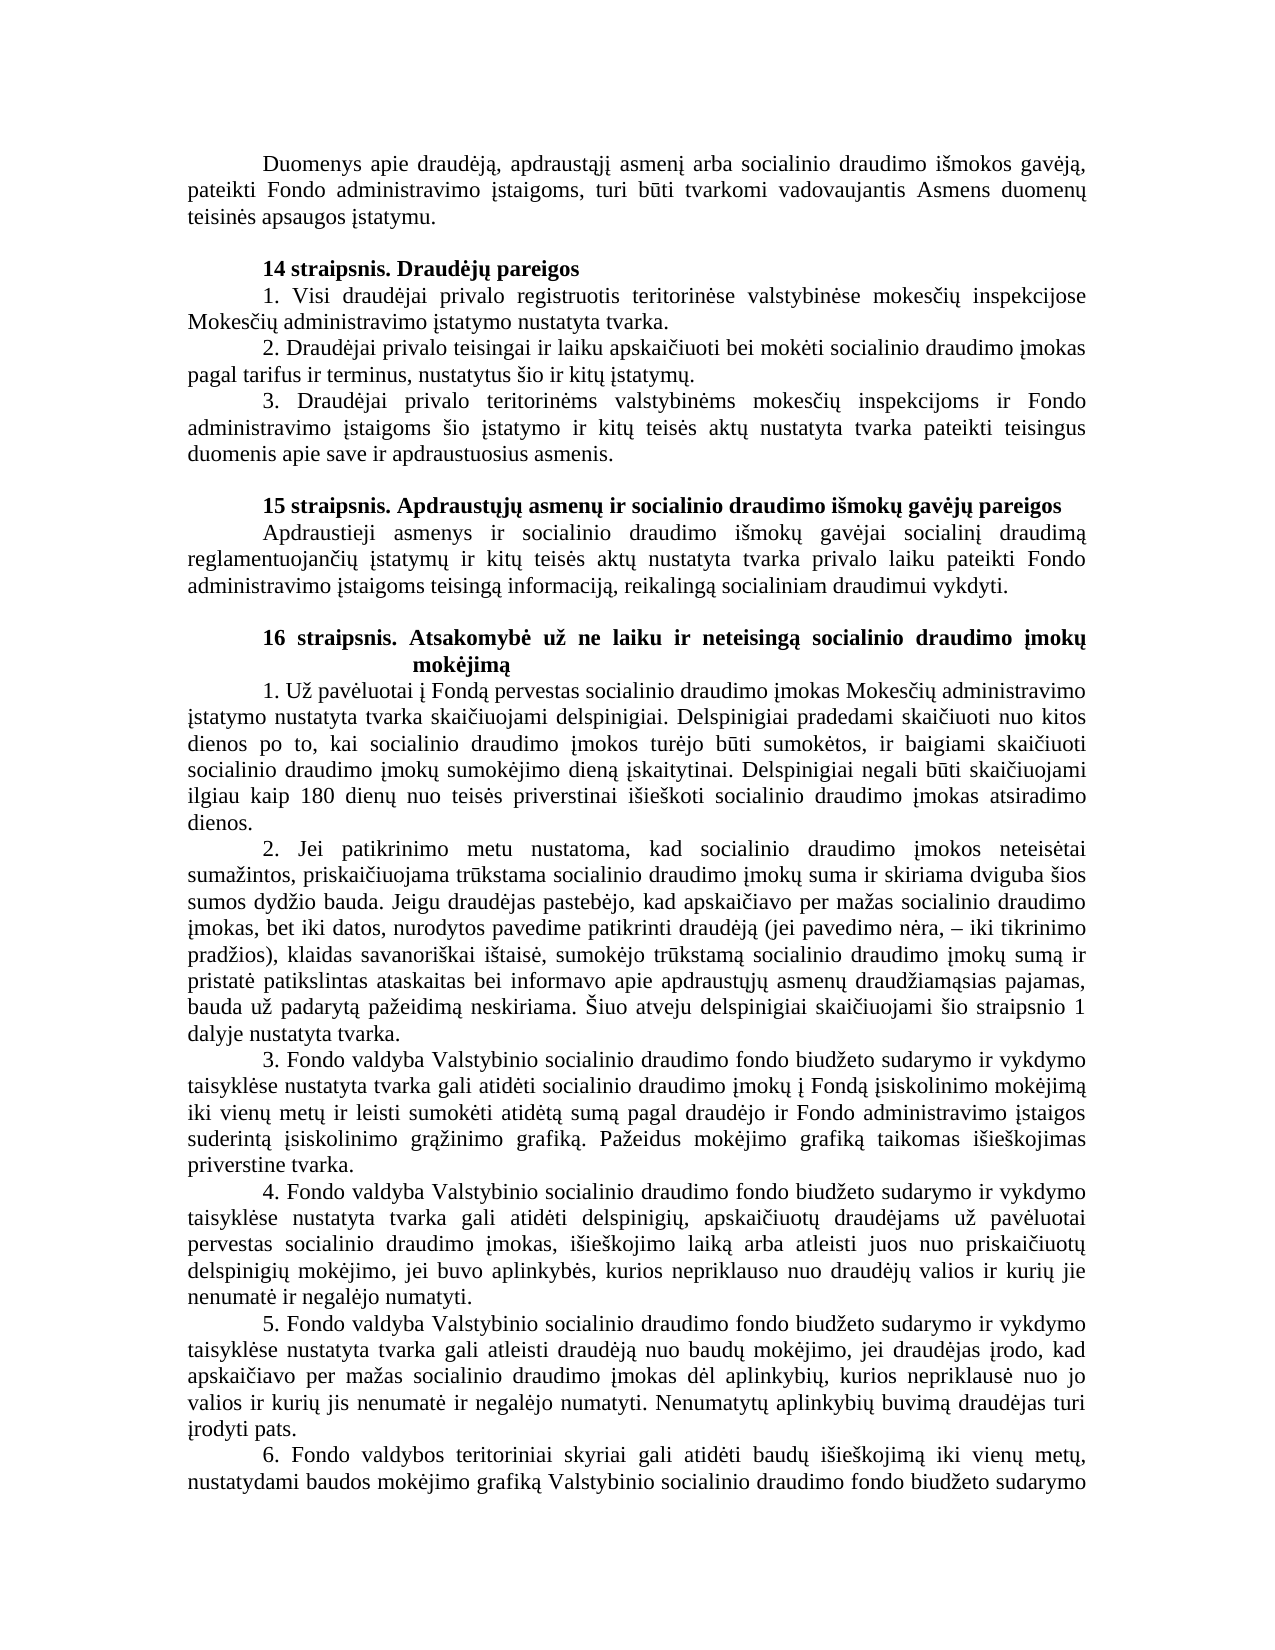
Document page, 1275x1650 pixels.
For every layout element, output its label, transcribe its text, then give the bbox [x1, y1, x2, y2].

text Apdraustieji asmenys ir socialinio draudimo išmokų gavėjai socialinį draudimą reglamentuojančių įstatymų ir kitų teisės aktų nustatyta tvarka privalo laiku pateikti Fondo administravimo įstaigoms teisingą informaciją, reikalingą socialiniam draudimui vykdyti. [187, 519, 1087, 598]
text 3. Draudėjai privalo teritorinėms valstybinėms mokesčių inspekcijoms ir Fondo administravimo įstaigoms šio įstatymo ir kitų teisės aktų nustatyta tvarka pateikti teisingus duomenis apie save ir apdraustuosius asmenis. [187, 387, 1087, 466]
text 1. Visi draudėjai privalo registruotis teritorinėse valstybinėse mokesčių inspekcijose Mokesčių administravimo įstatymo nustatyta tvarka. [187, 282, 1087, 334]
text 14 straipsnis. Draudėjų pareigos [187, 255, 1087, 282]
text Duomenys apie draudėją, apdraustąjį asmenį arba socialinio draudimo išmokos gavėją, pateikti Fondo administravimo įstaigoms, turi būti tvarkomi vadovaujantis Asmens duomenų teisinės apsaugos įstatymu. [187, 150, 1087, 229]
text 2. Draudėjai privalo teisingai ir laiku apskaičiuoti bei mokėti socialinio draudimo įmokas pagal tarifus ir terminus, nustatytus šio ir kitų įstatymų. [187, 334, 1087, 387]
text 3. Fondo valdyba Valstybinio socialinio draudimo fondo biudžeto sudarymo ir vykdymo taisyklėse nustatyta tvarka gali atidėti socialinio draudimo įmokų į Fondą įsiskolinimo mokėjimą iki vienų metų ir leisti sumokėti atidėtą sumą pagal draudėjo ir Fondo administravimo įstaigos suderintą įsiskolinimo grąžinimo grafiką. Pažeidus mokėjimo grafiką taikomas išieškojimas priverstine tvarka. [187, 1046, 1087, 1178]
text 16 straipsnis. Atsakomybė už ne laiku ir neteisingą socialinio draudimo įmokų mokėjimą [262, 624, 1087, 677]
text 2. Jei patikrinimo metu nustatoma, kad socialinio draudimo įmokos neteisėtai sumažintos, priskaičiuojama trūkstama socialinio draudimo įmokų suma ir skiriama dviguba šios sumos dydžio bauda. Jeigu draudėjas pastebėjo, kad apskaičiavo per mažas socialinio draudimo įmokas, bet iki datos, nurodytos pavedime patikrinti draudėją (jei pavedimo nėra, – iki tikrinimo pradžios), klaidas savanoriškai ištaisė, sumokėjo trūkstamą socialinio draudimo įmokų sumą ir pristatė patikslintas ataskaitas bei informavo apie apdraustųjų asmenų draudžiamąsias pajamas, bauda už padarytą pažeidimą neskiriama. Šiuo atveju delspinigiai skaičiuojami šio straipsnio 1 dalyje nustatyta tvarka. [187, 835, 1087, 1046]
text 15 straipsnis. Apdraustųjų asmenų ir socialinio draudimo išmokų gavėjų pareigos [262, 493, 1087, 519]
text 6. Fondo valdybos teritoriniai skyriai gali atidėti baudų išieškojimą iki vienų metų, nustatydami baudos mokėjimo grafiką Valstybinio socialinio draudimo fondo biudžeto sudarymo [187, 1441, 1087, 1494]
text 5. Fondo valdyba Valstybinio socialinio draudimo fondo biudžeto sudarymo ir vykdymo taisyklėse nustatyta tvarka gali atleisti draudėją nuo baudų mokėjimo, jei draudėjas įrodo, kad apskaičiavo per mažas socialinio draudimo įmokas dėl aplinkybių, kurios nepriklausė nuo jo valios ir kurių jis nenumatė ir negalėjo numatyti. Nenumatytų aplinkybių buvimą draudėjas turi įrodyti pats. [187, 1309, 1087, 1441]
text 4. Fondo valdyba Valstybinio socialinio draudimo fondo biudžeto sudarymo ir vykdymo taisyklėse nustatyta tvarka gali atidėti delspinigių, apskaičiuotų draudėjams už pavėluotai pervestas socialinio draudimo įmokas, išieškojimo laiką arba atleisti juos nuo priskaičiuotų delspinigių mokėjimo, jei buvo aplinkybės, kurios nepriklauso nuo draudėjų valios ir kurių jie nenumatė ir negalėjo numatyti. [187, 1178, 1087, 1309]
text 1. Už pavėluotai į Fondą pervestas socialinio draudimo įmokas Mokesčių administravimo įstatymo nustatyta tvarka skaičiuojami delspinigiai. Delspinigiai pradedami skaičiuoti nuo kitos dienos po to, kai socialinio draudimo įmokos turėjo būti sumokėtos, ir baigiami skaičiuoti socialinio draudimo įmokų sumokėjimo dieną įskaitytinai. Delspinigiai negali būti skaičiuojami ilgiau kaip 180 dienų nuo teisės priverstinai išieškoti socialinio draudimo įmokas atsiradimo dienos. [187, 677, 1087, 835]
